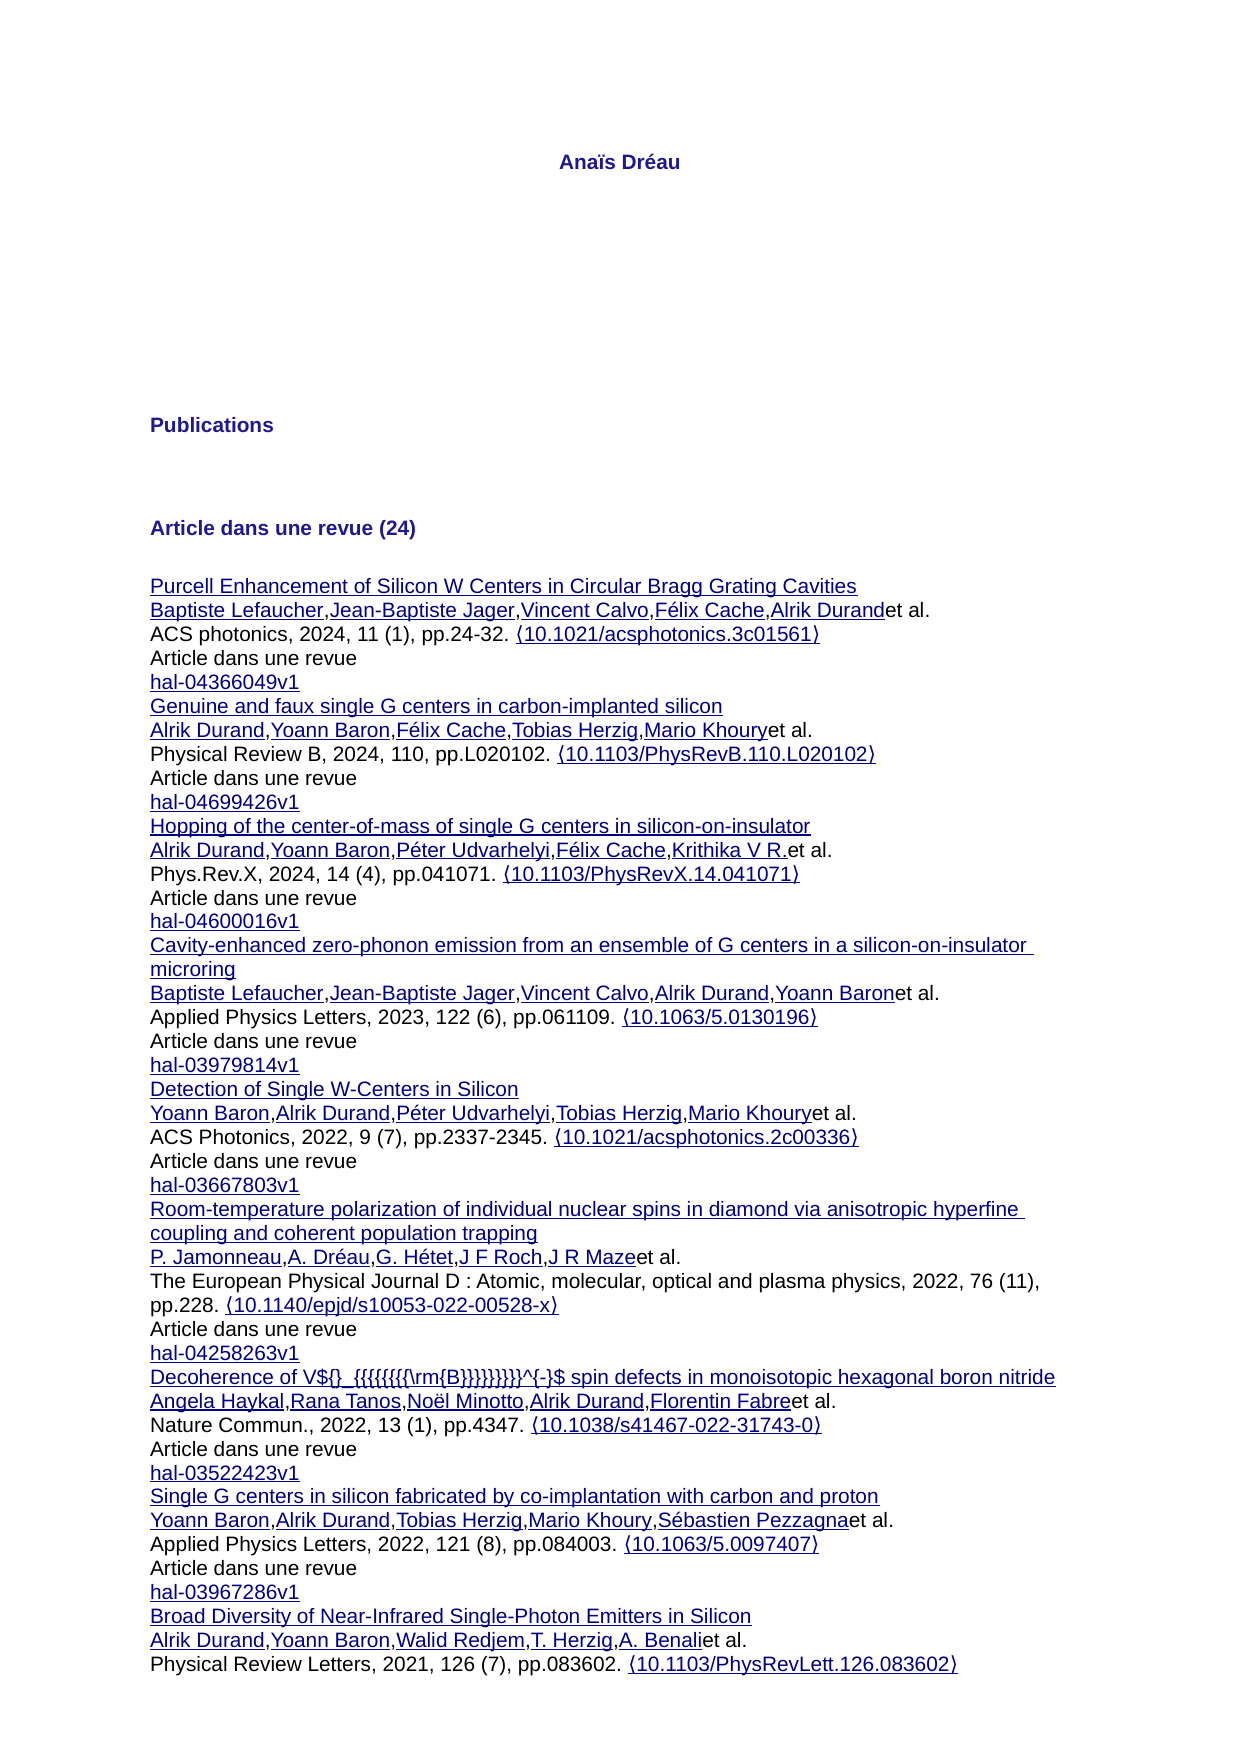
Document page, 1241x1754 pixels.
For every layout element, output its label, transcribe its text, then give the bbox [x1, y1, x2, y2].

table_cell Single G centers in silicon fabricated by co-implantation with carbon and proton Yoann Baron,Alrik Durand,Tobias Herzig,Mario Khoury,Sébastien Pezzagnaet al. Applied Physics Letters, 2022, 121 (8), pp.084003. ⟨10.1063/5.0097407⟩ Article dans une revue hal-03967286v1 [150, 1484, 1090, 1604]
subtitle Publications [150, 412, 1090, 436]
table_cell Hopping of the center-of-mass of single G centers in silicon-on-insulator Alrik Durand,Yoann Baron,Péter Udvarhelyi,Félix Cache,Krithika V R.et al. Phys.Rev.X, 2024, 14 (4), pp.041071. ⟨10.1103/PhysRevX.14.041071⟩ Article dans une revue hal-04600016v1 [150, 814, 1090, 933]
table_cell Room-temperature polarization of individual nuclear spins in diamond via anisotropic hyperfine coupling and coherent population trapping P. Jamonneau,A. Dréau,G. Hétet,J F Roch,J R Mazeet al. The European Physical Journal D : Atomic, molecular, optical and plasma physics, 2022, 76 (11), pp.228. ⟨10.1140/epjd/s10053-022-00528-x⟩ Article dans une revue hal-04258263v1 [150, 1197, 1090, 1364]
table_cell Broad Diversity of Near-Infrared Single-Photon Emitters in Silicon Alrik Durand,Yoann Baron,Walid Redjem,T. Herzig,A. Benaliet al. Physical Review Letters, 2021, 126 (7), pp.083602. ⟨10.1103/PhysRevLett.126.083602⟩ [150, 1604, 1090, 1676]
table_cell Cavity-enhanced zero-phonon emission from an ensemble of G centers in a silicon-on-insulator microring Baptiste Lefaucher,Jean-Baptiste Jager,Vincent Calvo,Alrik Durand,Yoann Baronet al. Applied Physics Letters, 2023, 122 (6), pp.061109. ⟨10.1063/5.0130196⟩ Article dans une revue hal-03979814v1 [150, 933, 1090, 1077]
subtitle Article dans une revue (24) [150, 516, 1090, 539]
table_cell Genuine and faux single G centers in carbon-implanted silicon Alrik Durand,Yoann Baron,Félix Cache,Tobias Herzig,Mario Khouryet al. Physical Review B, 2024, 110, pp.L020102. ⟨10.1103/PhysRevB.110.L020102⟩ Article dans une revue hal-04699426v1 [150, 694, 1090, 813]
subtitle Anaïs Dréau [150, 150, 1090, 174]
table_cell Detection of Single W-Centers in Silicon Yoann Baron,Alrik Durand,Péter Udvarhelyi,Tobias Herzig,Mario Khouryet al. ACS Photonics, 2022, 9 (7), pp.2337-2345. ⟨10.1021/acsphotonics.2c00336⟩ Article dans une revue hal-03667803v1 [150, 1077, 1090, 1197]
table_header Purcell Enhancement of Silicon W Centers in Circular Bragg Grating Cavities Baptiste Lefaucher,Jean-Baptiste Jager,Vincent Calvo,Félix Cache,Alrik Durandet al. ACS photonics, 2024, 11 (1), pp.24-32. ⟨10.1021/acsphotonics.3c01561⟩ Article dans une revue hal-04366049v1 [150, 574, 1090, 694]
table_cell Decoherence of V${}_{{{{{{{{\rm{B}}}}}}}}}^{-}$ spin defects in monoisotopic hexagonal boron nitride Angela Haykal,Rana Tanos,Noël Minotto,Alrik Durand,Florentin Fabreet al. Nature Commun., 2022, 13 (1), pp.4347. ⟨10.1038/s41467-022-31743-0⟩ Article dans une revue hal-03522423v1 [150, 1365, 1090, 1484]
